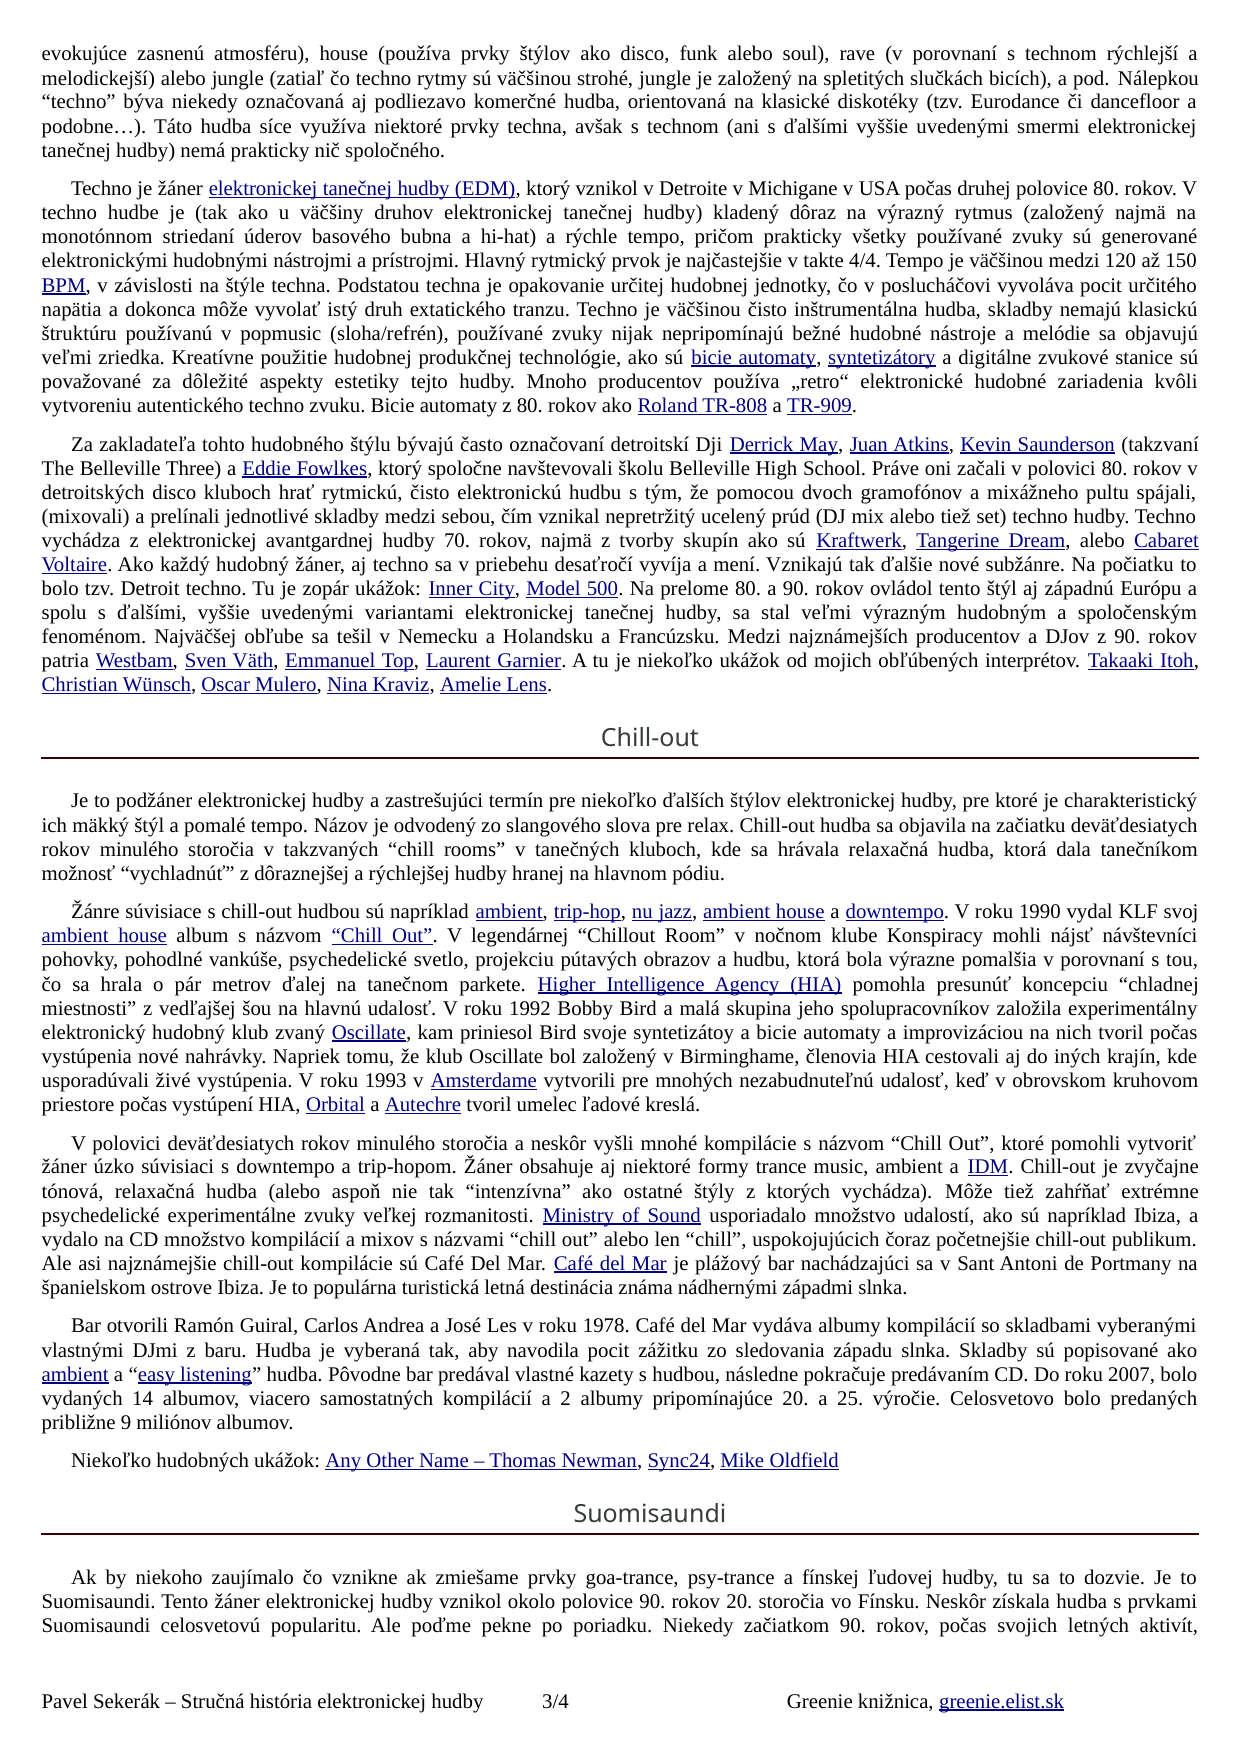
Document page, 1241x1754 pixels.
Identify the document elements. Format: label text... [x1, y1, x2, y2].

text Niekoľko hudobných ukážok: Any Other Name – Thomas Newman, Sync24, Mike Oldfield [41, 1448, 1199, 1472]
text Bar otvorili Ramón Guiral, Carlos Andrea a José Les v roku 1978. Café del Mar vydáva albumy kompilácií so skladbami vyberanými vlastnými DJmi z baru. Hudba je vyberaná tak, aby navodila pocit zážitku zo sledovania západu slnka. Skladby sú popisované ako ambient a “easy listening” hudba. Pôvodne bar predával vlastné kazety s hudbou, následne pokračuje predávaním CD. Do roku 2007, bolo vydaných 14 albumov, viacero samostatných kompilácií a 2 albumy pripomínajúce 20. a 25. výročie. Celosvetovo bolo predaných približne 9 miliónov albumov. [41, 1313, 1199, 1434]
text V polovici deväťdesiatych rokov minulého storočia a neskôr vyšli mnohé kompilácie s názvom “Chill Out”, ktoré pomohli vytvoriť žáner úzko súvisiaci s downtempo a trip-hopom. Žáner obsahuje aj niektoré formy trance music, ambient a IDM. Chill-out je zvyčajne tónová, relaxačná hudba (alebo aspoň nie tak “intenzívna” ako ostatné štýly z ktorých vychádza). Môže tiež zahŕňať extrémne psychedelické experimentálne zvuky veľkej rozmanitosti. Ministry of Sound usporiadalo množstvo udalostí, ako sú napríklad Ibiza, a vydalo na CD množstvo kompilácií a mixov s názvami “chill out” alebo len “chill”, uspokojujúcich čoraz početnejšie chill-out publikum. Ale asi najznámejšie chill-out kompilácie sú Café Del Mar. Café del Mar je plážový bar nachádzajúci sa v Sant Antoni de Portmany na španielskom ostrove Ibiza. Je to populárna turistická letná destinácia známa nádhernými západmi slnka. [41, 1130, 1199, 1299]
subtitle Chill-out [41, 717, 1199, 757]
text Za zakladateľa tohto hudobného štýlu bývajú často označovaní detroitskí Dji Derrick May, Juan Atkins, Kevin Saunderson (takzvaní The Belleville Three) a Eddie Fowlkes, ktorý spoločne navštevovali školu Belleville High School. Práve oni začali v polovici 80. rokov v detroitských disco kluboch hrať rytmickú, čisto elektronickú hudbu s tým, že pomocou dvoch gramofónov a mixážneho pultu spájali, (mixovali) a prelínali jednotlivé skladby medzi sebou, čím vznikal nepretržitý ucelený prúd (DJ mix alebo tiež set) techno hudby. Techno vychádza z elektronickej avantgardnej hudby 70. rokov, najmä z tvorby skupín ako sú Kraftwerk, Tangerine Dream, alebo Cabaret Voltaire. Ako každý hudobný žáner, aj techno sa v priebehu desaťročí vyvíja a mení. Vznikajú tak ďalšie nové subžánre. Na počiatku to bolo tzv. Detroit techno. Tu je zopár ukážok: Inner City, Model 500. Na prelome 80. a 90. rokov ovládol tento štýl aj západnú Európu a spolu s ďalšími, vyššie uvedenými variantami elektronickej tanečnej hudby, sa stal veľmi výrazným hudobným a spoločenským fenoménom. Najväčšej obľube sa tešil v Nemecku a Holandsku a Francúzsku. Medzi najznámejších producentov a DJov z 90. rokov patria Westbam, Sven Väth, Emmanuel Top, Laurent Garnier. A tu je niekoľko ukážok od mojich obľúbených interprétov. Takaaki Itoh, Christian Wünsch, Oscar Mulero, Nina Kraviz, Amelie Lens. [41, 431, 1199, 696]
subtitle Suomisaundi [41, 1493, 1199, 1533]
text evokujúce zasnenú atmosféru), house (používa prvky štýlov ako disco, funk alebo soul), rave (v porovnaní s technom rýchlejší a melodickejší) alebo jungle (zatiaľ čo techno rytmy sú väčšinou strohé, jungle je založený na spletitých slučkách bicích), a pod. Nálepkou “techno” býva niekedy označovaná aj podliezavo komerčné hudba, orientovaná na klasické diskotéky (tzv. Eurodance či dancefloor a podobne…). Táto hudba síce využíva niektoré prvky techna, avšak s technom (ani s ďalšími vyššie uvedenými smermi elektronickej tanečnej hudby) nemá prakticky nič spoločného. [41, 41, 1199, 162]
text Žánre súvisiace s chill-out hudbou sú napríklad ambient, trip-hop, nu jazz, ambient house a downtempo. V roku 1990 vydal KLF svoj ambient house album s názvom “Chill Out”. V legendárnej “Chillout Room” v nočnom klube Konspiracy mohli nájsť návštevníci pohovky, pohodlné vankúše, psychedelické svetlo, projekciu pútavých obrazov a hudbu, ktorá bola výrazne pomalšia v porovnaní s tou, čo sa hrala o pár metrov ďalej na tanečnom parkete. Higher Intelligence Agency (HIA) pomohla presunúť koncepciu “chladnej miestnosti” z vedľajšej šou na hlavnú udalosť. V roku 1992 Bobby Bird a malá skupina jeho spolupracovníkov založila experimentálny elektronický hudobný klub zvaný Oscillate, kam priniesol Bird svoje syntetizátoy a bicie automaty a improvizáciou na nich tvoril počas vystúpenia nové nahrávky. Napriek tomu, že klub Oscillate bol založený v Birminghame, členovia HIA cestovali aj do iných krajín, kde usporadúvali živé vystúpenia. V roku 1993 v Amsterdame vytvorili pre mnohých nezabudnuteľnú udalosť, keď v obrovskom kruhovom priestore počas vystúpení HIA, Orbital a Autechre tvoril umelec ľadové kreslá. [41, 899, 1199, 1116]
text Ak by niekoho zaujímalo čo vznikne ak zmiešame prvky goa-trance, psy-trance a fínskej ľudovej hudby, tu sa to dozvie. Je to Suomisaundi. Tento žáner elektronickej hudby vznikol okolo polovice 90. rokov 20. storočia vo Fínsku. Neskôr získala hudba s prvkami Suomisaundi celosvetovú popularitu. Ale poďme pekne po poriadku. Niekedy začiatkom 90. rokov, počas svojich letných aktivít, [41, 1565, 1199, 1637]
text Je to podžáner elektronickej hudby a zastrešujúci termín pre niekoľko ďalších štýlov elektronickej hudby, pre ktoré je charakteristický ich mäkký štýl a pomalé tempo. Názov je odvodený zo slangového slova pre relax. Chill-out hudba sa objavila na začiatku deväťdesiatych rokov minulého storočia v takzvaných “chill rooms” v tanečných kluboch, kde sa hrávala relaxačná hudba, ktorá dala tanečníkom možnosť “vychladnúť” z dôraznejšej a rýchlejšej hudby hranej na hlavnom pódiu. [41, 788, 1199, 885]
text Techno je žáner elektronickej tanečnej hudby (EDM), ktorý vznikol v Detroite v Michigane v USA počas druhej polovice 80. rokov. V techno hudbe je (tak ako u väčšiny druhov elektronickej tanečnej hudby) kladený dôraz na výrazný rytmus (založený najmä na monotónnom striedaní úderov basového bubna a hi-hat) a rýchle tempo, pričom prakticky všetky používané zvuky sú generované elektronickými hudobnými nástrojmi a prístrojmi. Hlavný rytmický prvok je najčastejšie v takte 4/4. Tempo je väčšinou medzi 120 až 150 BPM, v závislosti na štýle techna. Podstatou techna je opakovanie určitej hudobnej jednotky, čo v poslucháčovi vyvoláva pocit určitého napätia a dokonca môže vyvolať istý druh extatického tranzu. Techno je väčšinou čisto inštrumentálna hudba, skladby nemajú klasickú štruktúru používanú v popmusic (sloha/refrén), používané zvuky nijak nepripomínajú bežné hudobné nástroje a melódie sa objavujú veľmi zriedka. Kreatívne použitie hudobnej produkčnej technológie, ako sú bicie automaty, syntetizátory a digitálne zvukové stanice sú považované za dôležité aspekty estetiky tejto hudby. Mnoho producentov používa „retro“ elektronické hudobné zariadenia kvôli vytvoreniu autentického techno zvuku. Bicie automaty z 80. rokov ako Roland TR-808 a TR-909. [41, 176, 1199, 417]
